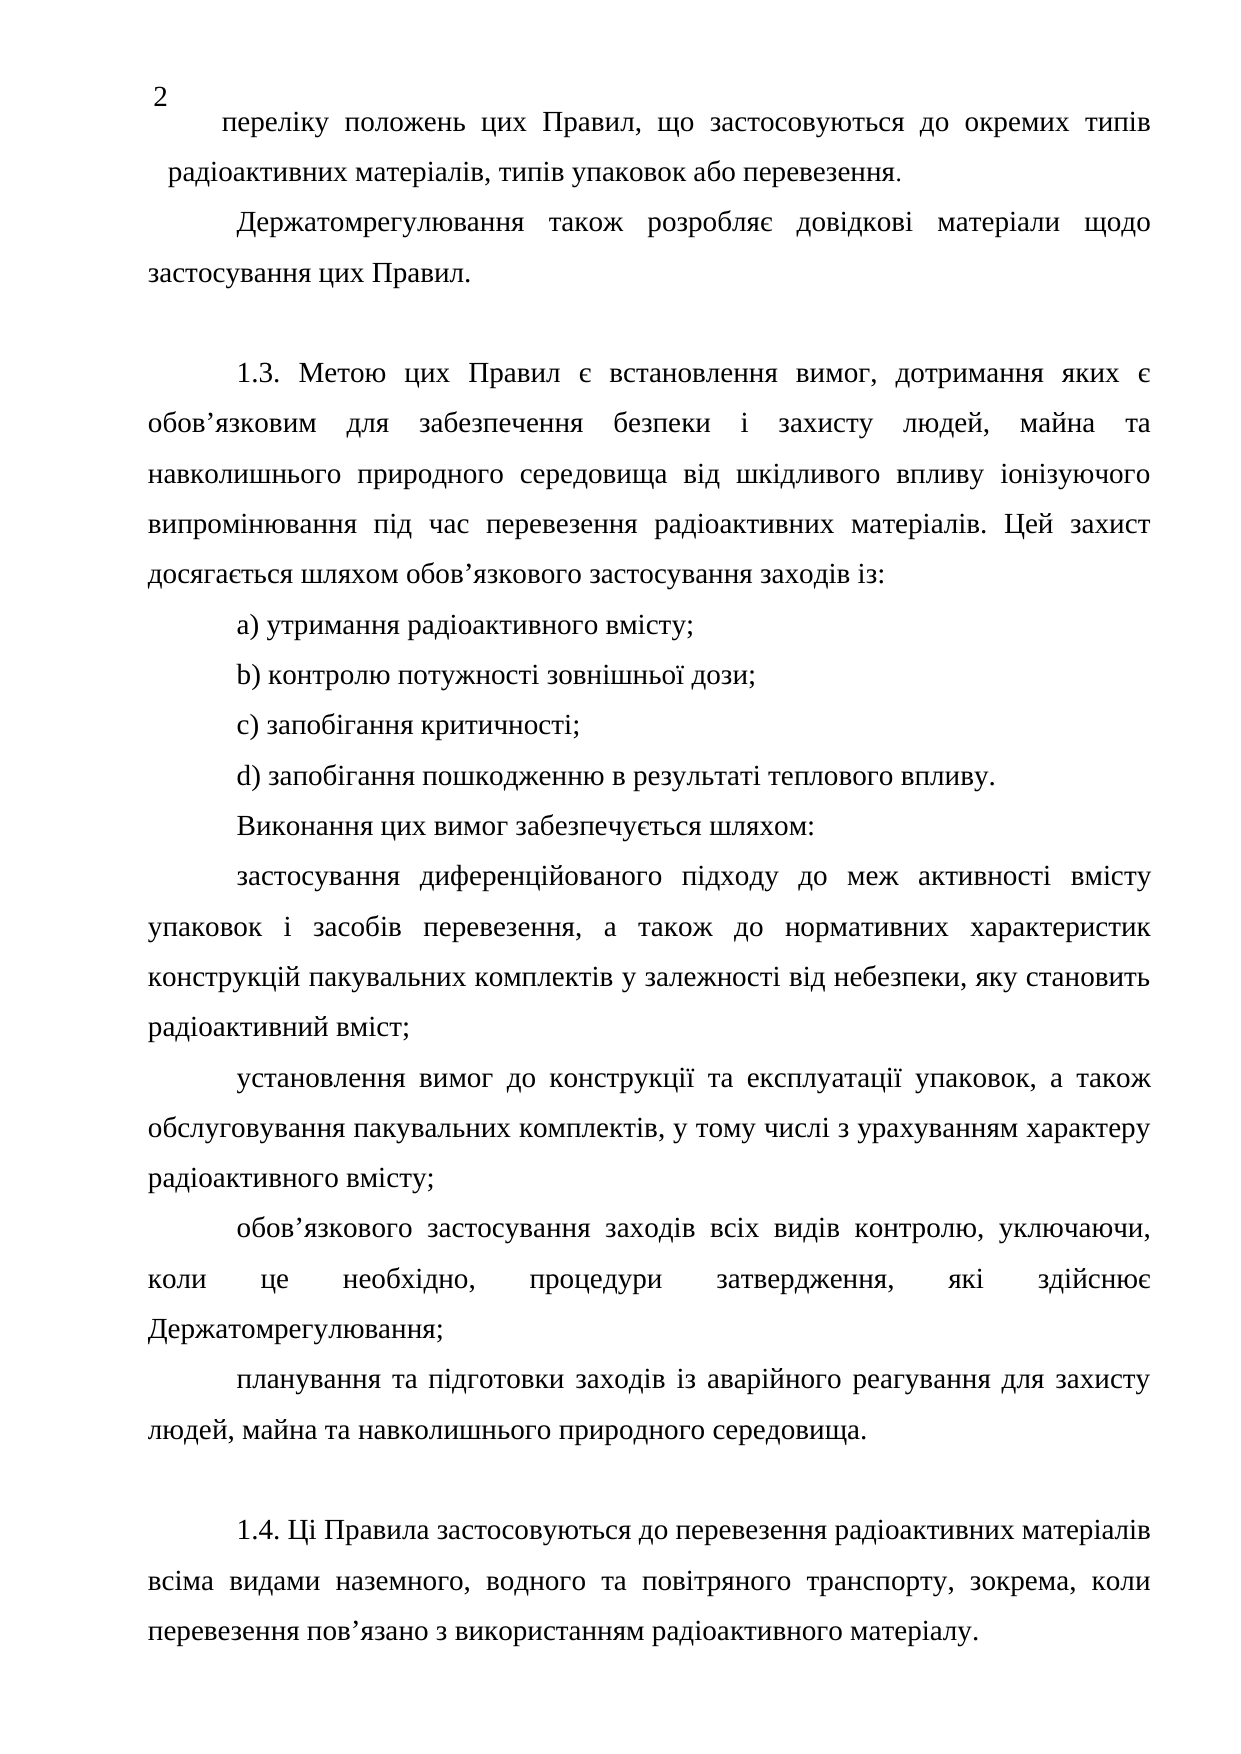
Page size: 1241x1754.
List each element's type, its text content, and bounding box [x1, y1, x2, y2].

text застосування диференційованого підходу до меж активності вмісту упаковок і засобів перевезення, а також до нормативних характеристик конструкцій пакувальних комплектів у залежності від небезпеки, яку становить радіоактивний вміст; [148, 858, 1152, 1043]
text Виконання цих вимог забезпечується шляхом: [148, 808, 1152, 842]
text планування та підготовки заходів із аварійного реагування для захисту людей, майна та навколишнього природного середовища. [148, 1362, 1152, 1445]
text b) контролю потужності зовнішньої дози; [148, 657, 1152, 691]
text Держатомрегулювання також розробляє довідкові матеріали щодо застосування цих Правил. [148, 204, 1152, 288]
text а) утримання радіоактивного вмісту; [148, 607, 1152, 640]
text переліку положень цих Правил, що застосовуються до окремих типів радіоактивних матеріалів, типів упаковок або перевезення. [148, 104, 1152, 188]
text 1.3. Метою цих Правил є встановлення вимог, дотримання яких є обов’язковим для забезпечення безпеки і захисту людей, майна та навколишнього природного середовища від шкідливого впливу іонізуючого випромінювання під час перевезення радіоактивних матеріалів. Цей захист досягається шляхом обов’язкового застосування заходів із: [148, 355, 1152, 590]
text обов’язкового застосування заходів всіх видів контролю, уключаючи, коли це необхідно, процедури затвердження, які здійснює Держатомрегулювання; [148, 1211, 1152, 1345]
text с) запобігання критичності; [148, 707, 1152, 741]
text установлення вимог до конструкції та експлуатації упаковок, а також обслуговування пакувальних комплектів, у тому числі з урахуванням характеру радіоактивного вмісту; [148, 1060, 1152, 1194]
text 1.4. Ці Правила застосовуються до перевезення радіоактивних матеріалів всіма видами наземного, водного та повітряного транспорту, зокрема, коли перевезення пов’язано з використанням радіоактивного матеріалу. [148, 1512, 1152, 1647]
text d) запобігання пошкодженню в результаті теплового впливу. [148, 758, 1152, 791]
